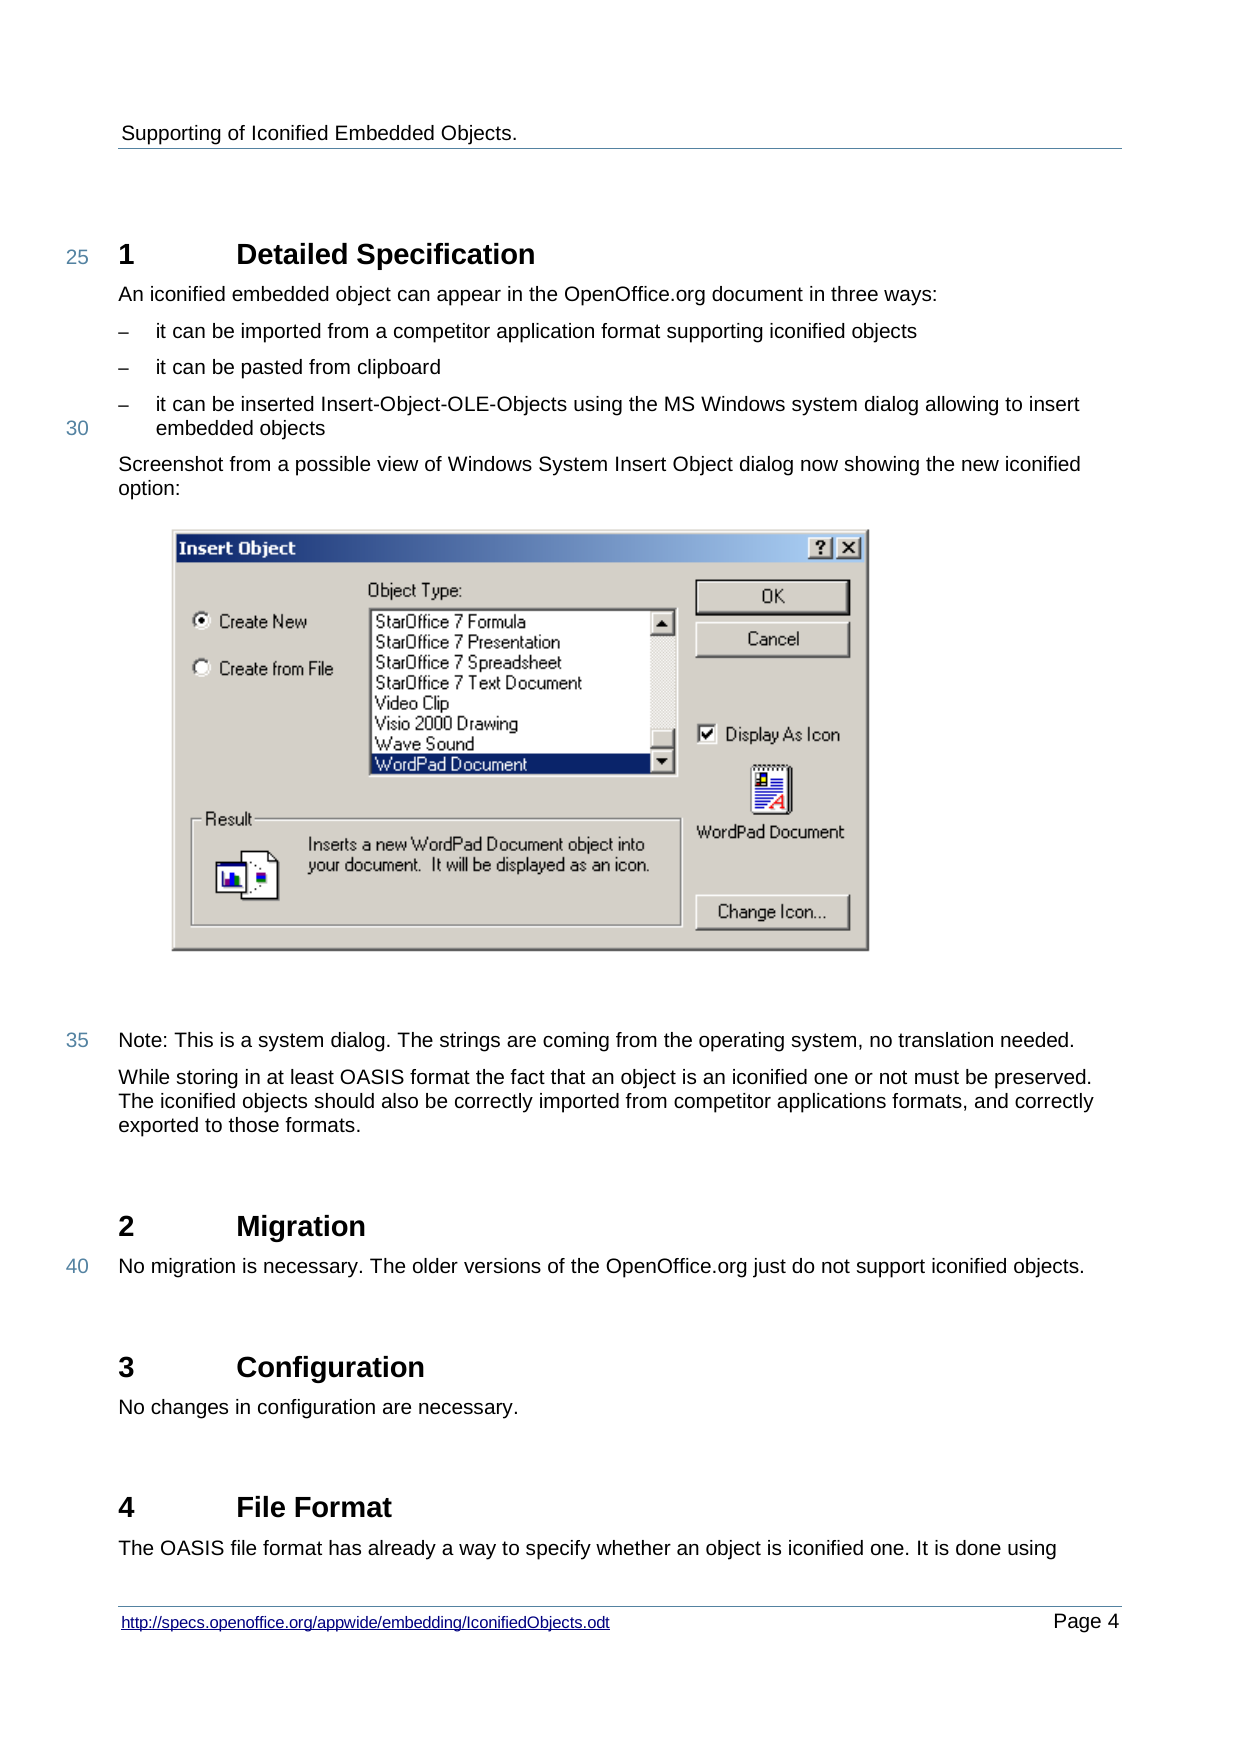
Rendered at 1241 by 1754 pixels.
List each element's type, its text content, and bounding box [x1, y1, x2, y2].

text While storing in at least OASIS format the fact that an object is an iconified one or not must be preserved. The iconified objects should also be correctly imported from competitor applications formats, and correctly exported to those formats. [118, 1065, 1122, 1137]
picture [169, 525, 874, 956]
subtitle Configuration [118, 1349, 1122, 1383]
text No changes in configuration are necessary. [118, 1395, 1122, 1419]
subtitle Migration [118, 1208, 1122, 1242]
text Screenshot from a possible view of Windows System Insert Object dialog now showing the new iconified option: [118, 452, 1122, 500]
text No migration is necessary. The older versions of the OpenOffice.org just do not support iconified objects. [118, 1254, 1122, 1278]
text An iconified embedded object can appear in the OpenOffice.org document in three ways: [118, 282, 1122, 306]
text Note: This is a system dialog. The strings are coming from the operating system, no translation needed. [118, 1028, 1122, 1052]
list it can be pasted from clipboard [118, 355, 1122, 379]
text The OASIS file format has already a way to specify whether an object is iconified one. It is done using [118, 1536, 1122, 1560]
subtitle Detailed Specification [118, 237, 1122, 270]
list it can be imported from a competitor application format supporting iconified objects [118, 318, 1122, 343]
subtitle File Format [118, 1490, 1122, 1524]
list it can be inserted Insert-Object-OLE-Objects using the MS Windows system dialog allowing to insert embedded objects [118, 392, 1122, 440]
